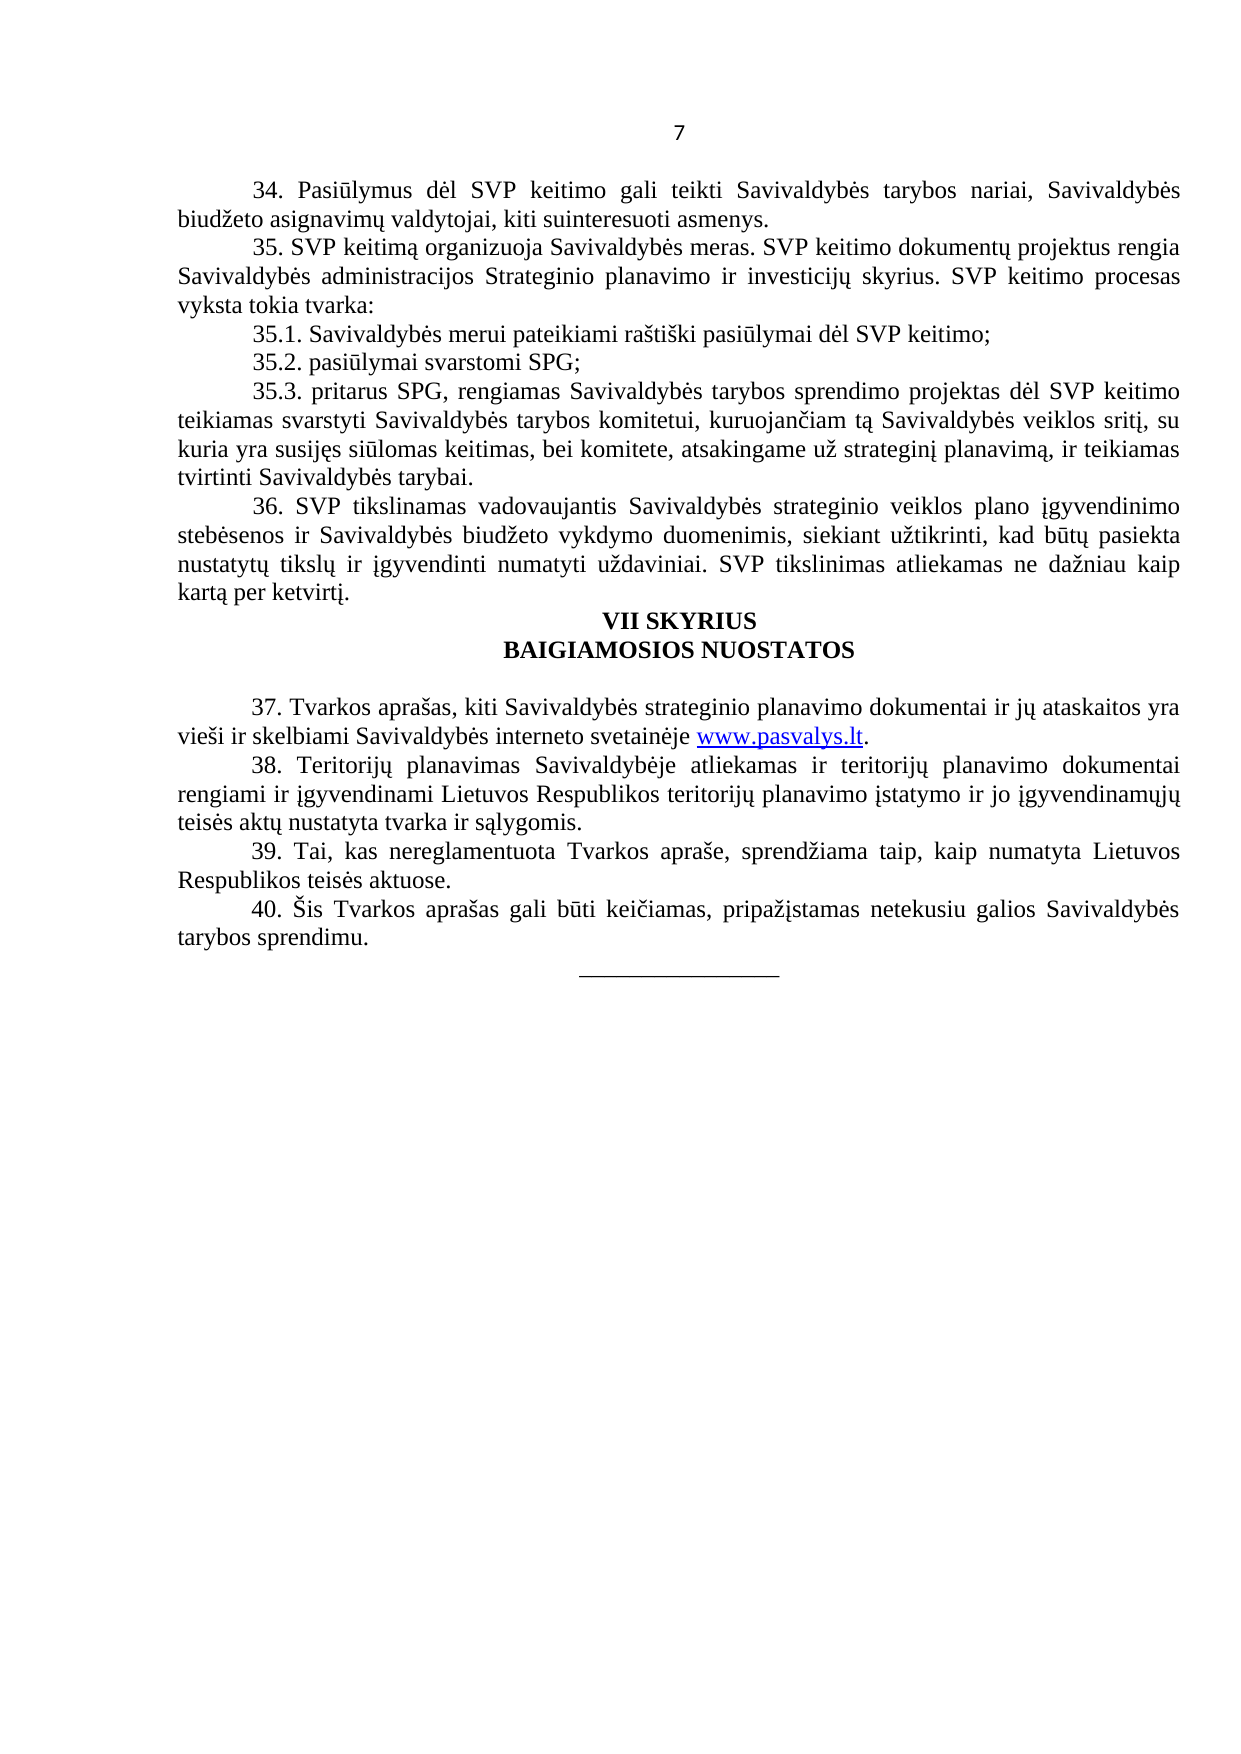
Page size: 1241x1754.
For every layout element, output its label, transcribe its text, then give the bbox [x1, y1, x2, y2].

text 35.2. pasiūlymai svarstomi SPG; [177, 347, 1181, 376]
text BAIGIAMOSIOS NUOSTATOS [177, 635, 1181, 664]
text 40. Šis Tvarkos aprašas gali būti keičiamas, pripažįstamas netekusiu galios Savivaldybės tarybos sprendimu. [177, 894, 1181, 951]
text ________________ [177, 951, 1181, 980]
text 35.1. Savivaldybės merui pateikiami raštiški pasiūlymai dėl SVP keitimo; [177, 319, 1181, 347]
text 36. SVP tikslinamas vadovaujantis Savivaldybės strateginio veiklos plano įgyvendinimo stebėsenos ir Savivaldybės biudžeto vykdymo duomenimis, siekiant užtikrinti, kad būtų pasiekta nustatytų tikslų ir įgyvendinti numatyti uždaviniai. SVP tikslinimas atliekamas ne dažniau kaip kartą per ketvirtį. [177, 491, 1181, 606]
text 39. Tai, kas nereglamentuota Tvarkos apraše, sprendžiama taip, kaip numatyta Lietuvos Respublikos teisės aktuose. [177, 836, 1181, 894]
text 35.3. pritarus SPG, rengiamas Savivaldybės tarybos sprendimo projektas dėl SVP keitimo teikiamas svarstyti Savivaldybės tarybos komitetui, kuruojančiam tą Savivaldybės veiklos sritį, su kuria yra susijęs siūlomas keitimas, bei komitete, atsakingame už strateginį planavimą, ir teikiamas tvirtinti Savivaldybės tarybai. [177, 376, 1181, 491]
text VII SKYRIUS [177, 606, 1181, 635]
text 35. SVP keitimą organizuoja Savivaldybės meras. SVP keitimo dokumentų projektus rengia Savivaldybės administracijos Strateginio planavimo ir investicijų skyrius. SVP keitimo procesas vyksta tokia tvarka: [177, 232, 1181, 319]
text 37. Tvarkos aprašas, kiti Savivaldybės strateginio planavimo dokumentai ir jų ataskaitos yra vieši ir skelbiami Savivaldybės interneto svetainėje www.pasvalys.lt. [177, 692, 1181, 750]
text 34. Pasiūlymus dėl SVP keitimo gali teikti Savivaldybės tarybos nariai, Savivaldybės biudžeto asignavimų valdytojai, kiti suinteresuoti asmenys. [177, 175, 1181, 232]
text 38. Teritorijų planavimas Savivaldybėje atliekamas ir teritorijų planavimo dokumentai rengiami ir įgyvendinami Lietuvos Respublikos teritorijų planavimo įstatymo ir jo įgyvendinamųjų teisės aktų nustatyta tvarka ir sąlygomis. [177, 750, 1181, 836]
